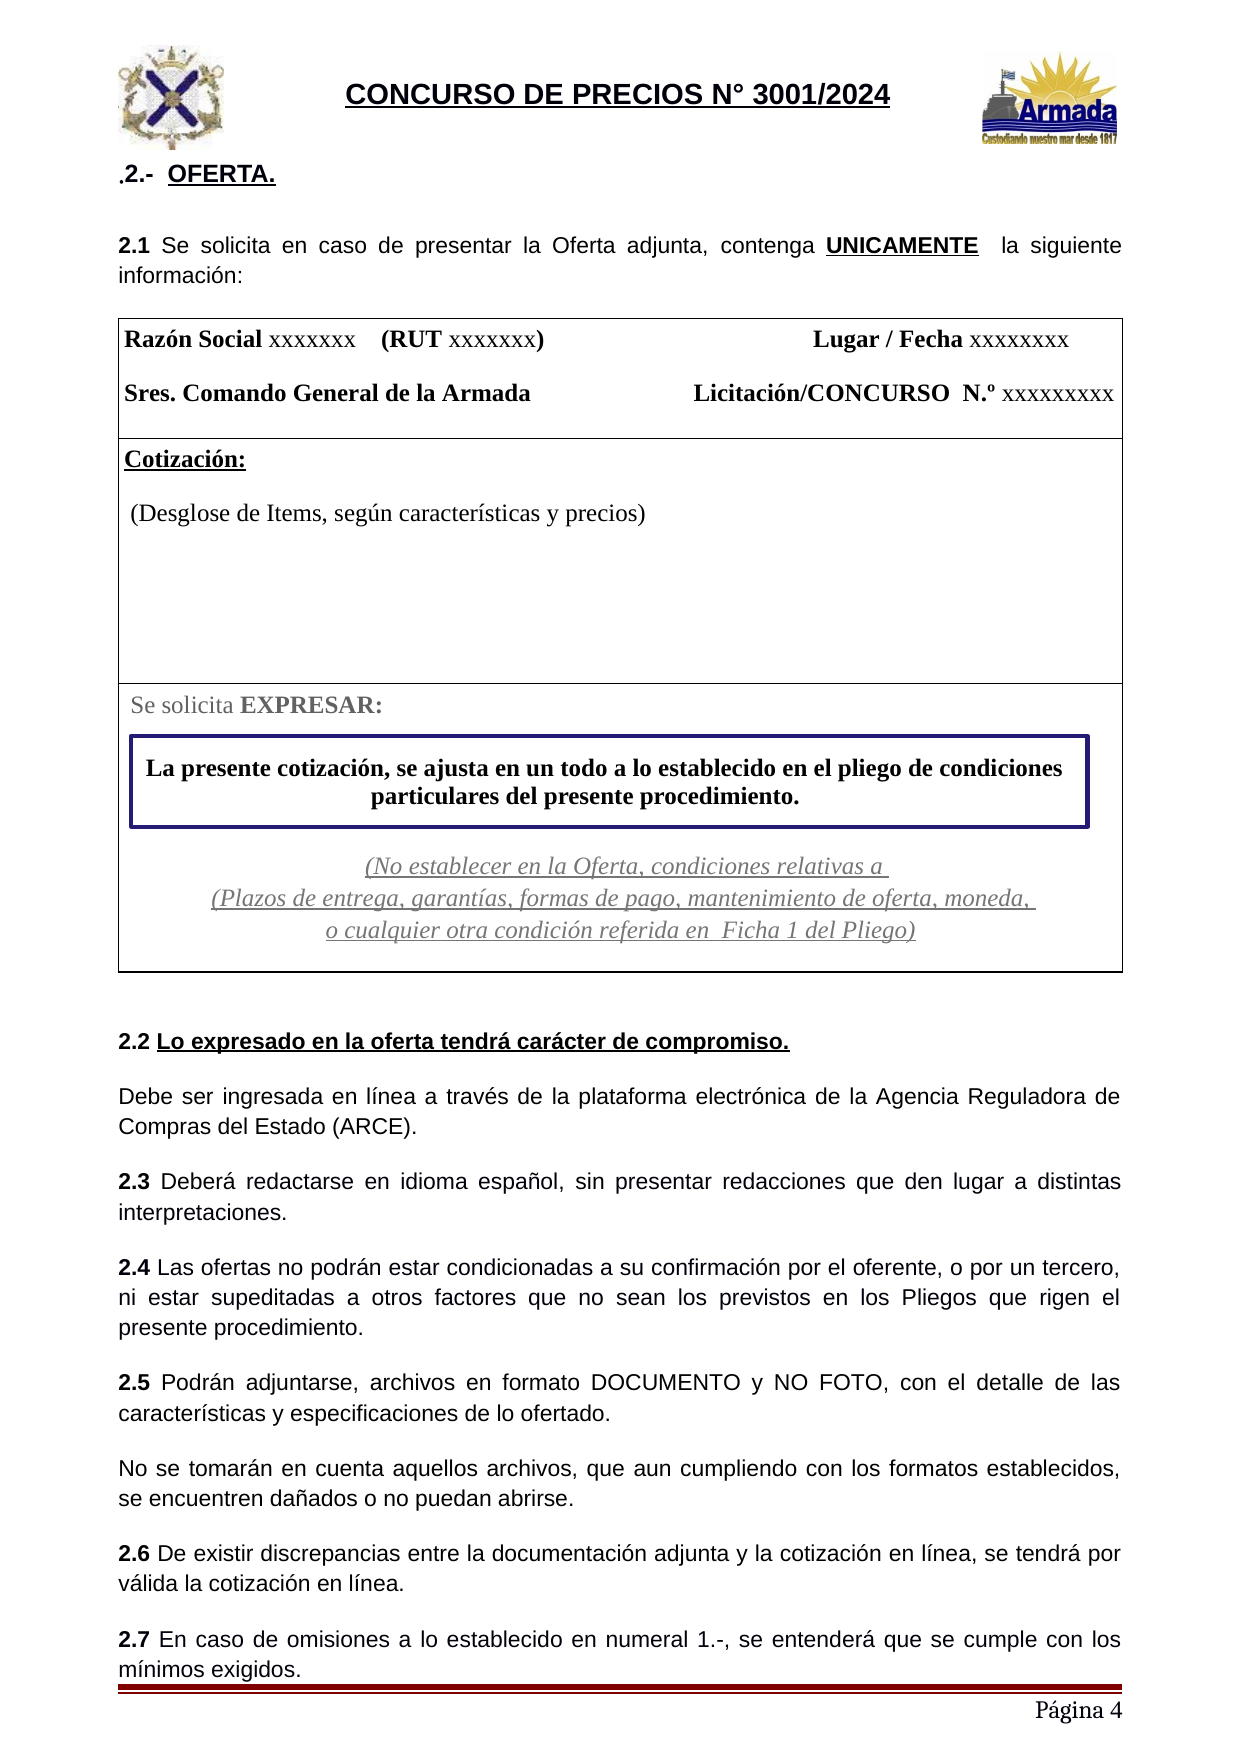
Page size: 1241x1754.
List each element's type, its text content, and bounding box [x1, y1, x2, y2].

text 2.6 De existir discrepancias entre la documentación adjunta y la cotización en línea, se tendrá por válida la cotización en línea. [118, 1540, 1122, 1597]
text 2.4 Las ofertas no podrán estar condicionadas a su confirmación por el oferente, o por un tercero, ni estar supeditadas a otros factores que no sean los previstos en los Pliegos que rigen el presente procedimiento. [118, 1254, 1122, 1341]
text No se tomarán en cuenta aquellos archivos, que aun cumpliendo con los formatos establecidos, se encuentren dañados o no puedan abrirse. [118, 1455, 1122, 1511]
subtitle 2.- OFERTA. [118, 159, 1122, 188]
table_cell Cotización: (Desglose de Items, según características y precios) [119, 439, 1122, 683]
text 2.2 Lo expresado en la oferta tendrá carácter de compromiso. [118, 1028, 1122, 1054]
text Debe ser ingresada en línea a través de la plataforma electrónica de la Agencia Reguladora de Compras del Estado (ARCE). [118, 1083, 1122, 1139]
table_header Razón Social xxxxxxx (RUT xxxxxxx) Lugar / Fecha xxxxxxxx Sres. Comando General de la Armada Licitación/CONCURSO N.º xxxxxxxxx [119, 319, 1122, 438]
text 2.7 En caso de omisiones a lo establecido en numeral 1.-, se entenderá que se cumple con los mínimos exigidos. [118, 1626, 1122, 1682]
text 2.1 Se solicita en caso de presentar la Oferta adjunta, contenga UNICAMENTE la siguiente información: [118, 232, 1122, 289]
text 2.5 Podrán adjuntarse, archivos en formato DOCUMENTO y NO FOTO, con el detalle de las características y especificaciones de lo ofertado. [118, 1369, 1122, 1426]
picture [118, 45, 224, 150]
picture [982, 51, 1117, 144]
text 2.3 Deberá redactarse en idioma español, sin presentar redacciones que den lugar a distintas interpretaciones. [118, 1168, 1122, 1225]
table_cell Se solicita EXPRESAR: (No establecer en la Oferta, condiciones relativas a (Plazos de entrega, garantías, formas de pago, mantenimiento de oferta, moneda, o cualquier otra condición referida en Ficha 1 del Pliego) [119, 684, 1122, 971]
